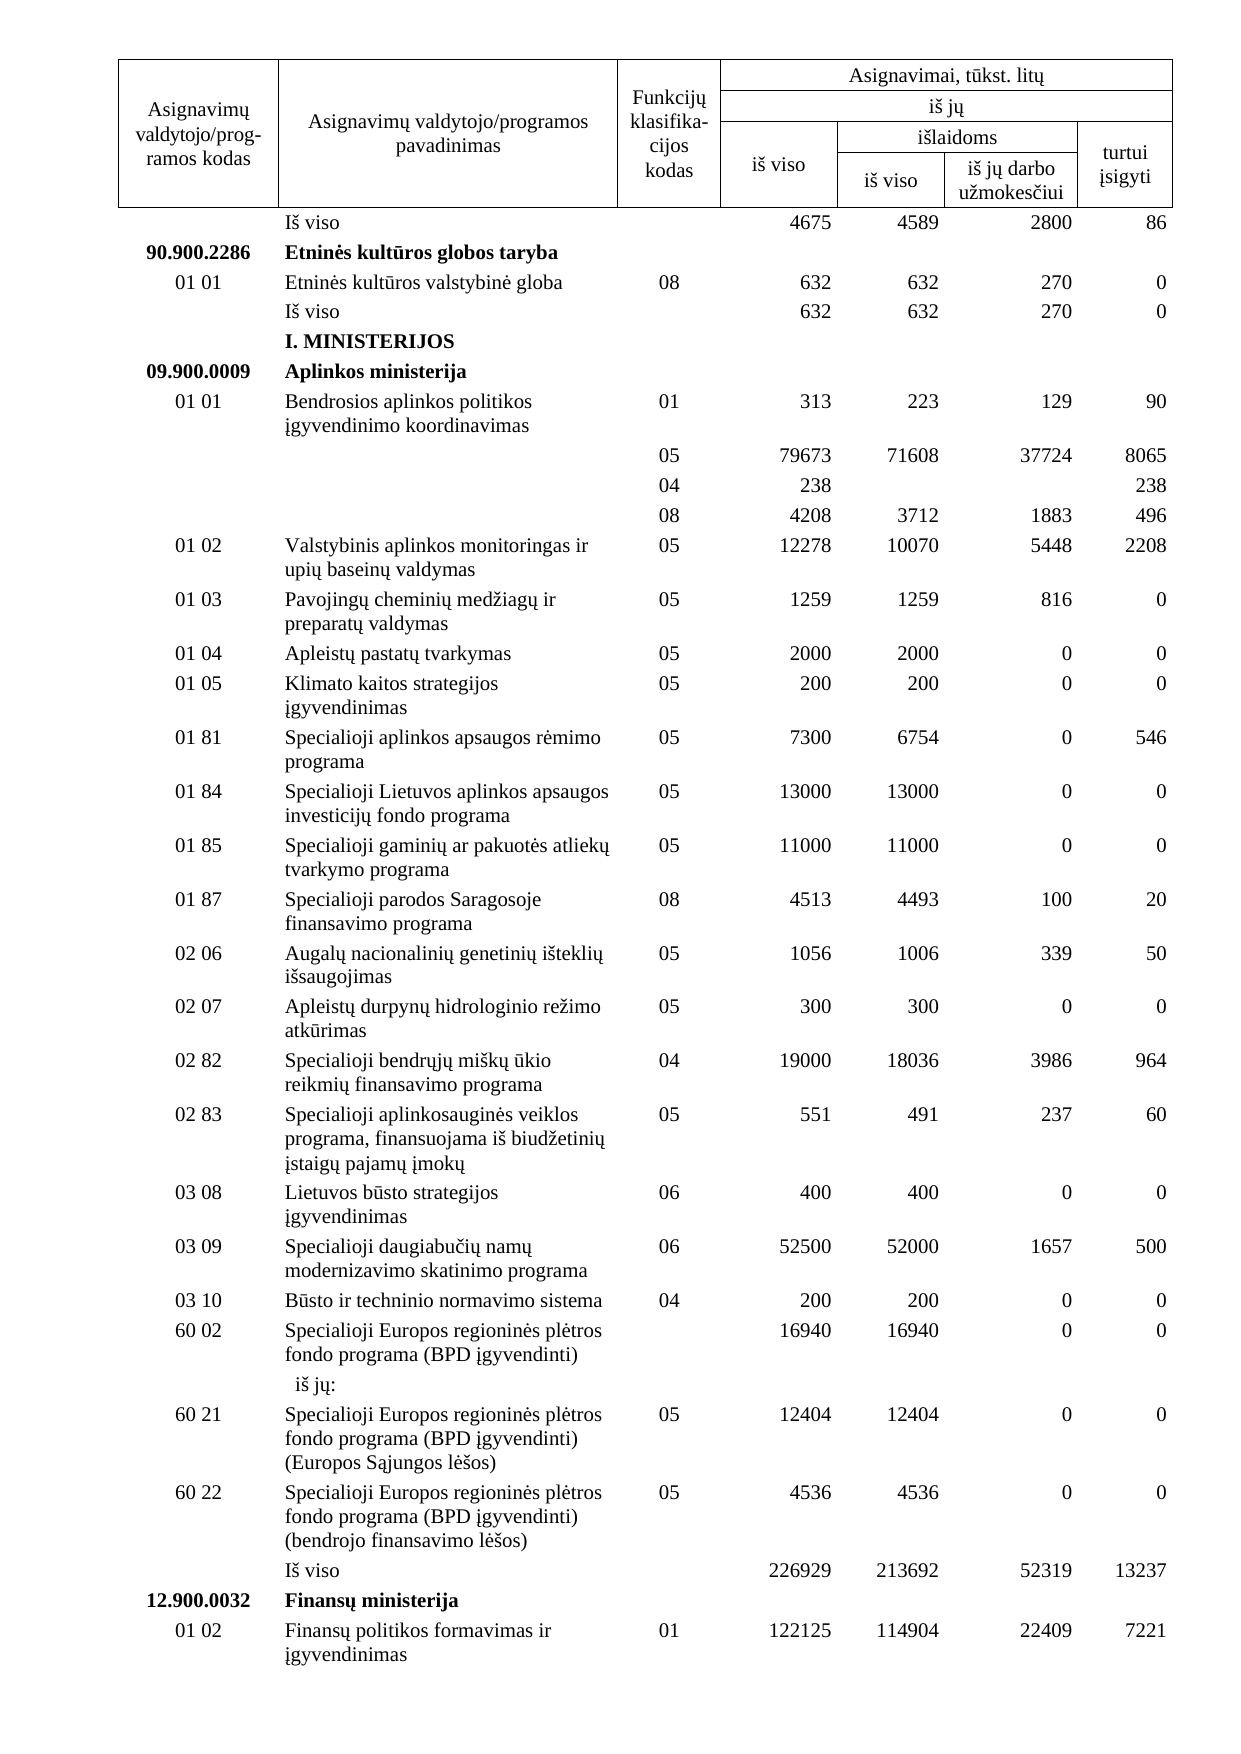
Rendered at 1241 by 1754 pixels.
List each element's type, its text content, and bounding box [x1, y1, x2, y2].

table_cell 05 [618, 722, 720, 776]
table_cell [720, 326, 837, 356]
table_cell Iš viso [279, 297, 618, 326]
table_cell Apleistų durpynų hidrologinio režimo atkūrimas [279, 991, 618, 1045]
table_cell iš jų darbo užmokesčiui [945, 153, 1077, 207]
table_cell turtui įsigyti [1078, 122, 1172, 207]
table_cell 06 [618, 1231, 720, 1285]
table_cell 223 [837, 386, 944, 440]
table_cell 18036 [837, 1045, 944, 1099]
table_cell [837, 356, 944, 386]
table_cell Specialioji gaminių ar pakuotės atliekų tvarkymo programa [279, 830, 618, 883]
table_cell Būsto ir techninio normavimo sistema [279, 1285, 618, 1315]
table_cell 11000 [720, 830, 837, 883]
table_cell 0 [1078, 1399, 1172, 1477]
table_cell 0 [1078, 1178, 1172, 1231]
table_cell 90 [1078, 386, 1172, 440]
table_cell 313 [720, 386, 837, 440]
table_cell 04 [618, 470, 720, 500]
table_cell 05 [618, 938, 720, 991]
table_cell [1078, 326, 1172, 356]
table_cell 3986 [945, 1045, 1078, 1099]
table_cell Specialioji Europos regioninės plėtros fondo programa (BPD įgyvendinti) [279, 1315, 618, 1369]
table_cell [618, 1369, 720, 1399]
table_cell [618, 1315, 720, 1369]
table_cell 01 [618, 1615, 720, 1669]
table_cell [945, 470, 1078, 500]
table_cell 22409 [945, 1615, 1078, 1669]
table_cell 0 [1078, 830, 1172, 883]
table_cell 01 02 [118, 530, 278, 584]
table_cell 0 [945, 776, 1078, 829]
table_cell [945, 237, 1078, 267]
table_cell 12404 [720, 1399, 837, 1477]
table_cell Lietuvos būsto strategijos įgyvendinimas [279, 1178, 618, 1231]
table_cell 20 [1078, 884, 1172, 937]
table_cell [837, 1369, 944, 1399]
table_cell 8065 [1078, 440, 1172, 470]
table_cell 60 22 [118, 1477, 278, 1555]
table_cell 4493 [837, 884, 944, 937]
table_cell 213692 [837, 1555, 944, 1585]
table_cell iš jų: [279, 1369, 618, 1399]
table_cell Etninės kultūros valstybinė globa [279, 267, 618, 297]
table_cell 09.900.0009 [118, 356, 278, 386]
table_cell 0 [945, 668, 1078, 722]
table_cell Bendrosios aplinkos politikos įgyvendinimo koordinavimas [279, 386, 618, 440]
table_cell 0 [1078, 1315, 1172, 1369]
table_cell Specialioji aplinkosauginės veiklos programa, finansuojama iš biudžetinių įstaigų pajamų įmokų [279, 1099, 618, 1177]
table_cell 0 [945, 1315, 1078, 1369]
table_cell 200 [837, 1285, 944, 1315]
table_cell išlaidoms [838, 122, 1077, 152]
table_cell 400 [837, 1178, 944, 1231]
table_cell [720, 1585, 837, 1615]
table_cell 05 [618, 440, 720, 470]
table_cell Specialioji daugiabučių namų modernizavimo skatinimo programa [279, 1231, 618, 1285]
table_cell 08 [618, 884, 720, 937]
table_cell Klimato kaitos strategijos įgyvendinimas [279, 668, 618, 722]
table_header Funkcijų klasifika-cijos kodas [618, 60, 720, 207]
table_cell 0 [945, 722, 1078, 776]
table_cell 4536 [720, 1477, 837, 1555]
table_cell [618, 297, 720, 326]
table_cell [279, 500, 618, 530]
table_cell 90.900.2286 [118, 237, 278, 267]
table_cell Augalų nacionalinių genetinių išteklių išsaugojimas [279, 938, 618, 991]
table_cell 01 04 [118, 638, 278, 668]
table_cell 114904 [837, 1615, 944, 1669]
table_cell 60 02 [118, 1315, 278, 1369]
table_cell Specialioji Europos regioninės plėtros fondo programa (BPD įgyvendinti) (Europos Sąjungos lėšos) [279, 1399, 618, 1477]
table_cell 05 [618, 776, 720, 829]
table_cell 0 [945, 638, 1078, 668]
table_cell 1883 [945, 500, 1078, 530]
table_cell 13000 [720, 776, 837, 829]
table_cell 60 [1078, 1099, 1172, 1177]
table_cell 5448 [945, 530, 1078, 584]
table_cell Specialioji Lietuvos aplinkos apsaugos investicijų fondo programa [279, 776, 618, 829]
table_cell 02 82 [118, 1045, 278, 1099]
table_cell [118, 208, 278, 237]
table_cell [118, 470, 278, 500]
table_cell 01 01 [118, 267, 278, 297]
table_cell 0 [945, 1285, 1078, 1315]
table_cell 546 [1078, 722, 1172, 776]
table_cell 13000 [837, 776, 944, 829]
table_cell iš viso [838, 153, 944, 207]
table_cell [1078, 237, 1172, 267]
table_cell [118, 440, 278, 470]
table_header Asignavimų valdytojo/programos pavadinimas [279, 60, 617, 207]
table_cell 05 [618, 1399, 720, 1477]
table_cell 4208 [720, 500, 837, 530]
table_cell 06 [618, 1178, 720, 1231]
table_cell [1078, 1369, 1172, 1399]
table_cell 1259 [720, 584, 837, 638]
table_cell 52319 [945, 1555, 1078, 1585]
table_cell [837, 237, 944, 267]
table_cell 01 01 [118, 386, 278, 440]
table_cell 200 [720, 1285, 837, 1315]
table_cell 05 [618, 1477, 720, 1555]
table_cell 100 [945, 884, 1078, 937]
table_cell 1006 [837, 938, 944, 991]
table_cell [618, 237, 720, 267]
table_cell 491 [837, 1099, 944, 1177]
table_cell Iš viso [279, 1555, 618, 1585]
table_cell [279, 470, 618, 500]
table_cell [945, 356, 1078, 386]
table_cell 0 [945, 1178, 1078, 1231]
table_cell 3712 [837, 500, 944, 530]
table_cell 01 81 [118, 722, 278, 776]
table_cell 05 [618, 668, 720, 722]
table_cell 08 [618, 500, 720, 530]
table_cell 122125 [720, 1615, 837, 1669]
table_cell 10070 [837, 530, 944, 584]
table_cell 01 02 [118, 1615, 278, 1669]
table_cell 1259 [837, 584, 944, 638]
table_cell iš jų [721, 91, 1172, 121]
table_cell 400 [720, 1178, 837, 1231]
table_cell Specialioji Europos regioninės plėtros fondo programa (BPD įgyvendinti) (bendrojo finansavimo lėšos) [279, 1477, 618, 1555]
table_cell 02 83 [118, 1099, 278, 1177]
table_cell 0 [1078, 668, 1172, 722]
table_cell 01 05 [118, 668, 278, 722]
table_cell 03 09 [118, 1231, 278, 1285]
table_cell [945, 1369, 1078, 1399]
table_cell 01 84 [118, 776, 278, 829]
table_cell 7221 [1078, 1615, 1172, 1669]
table_cell 1056 [720, 938, 837, 991]
table_cell 0 [1078, 267, 1172, 297]
table_cell Pavojingų cheminių medžiagų ir preparatų valdymas [279, 584, 618, 638]
table_cell [837, 1585, 944, 1615]
table_cell Finansų ministerija [279, 1585, 618, 1615]
table_cell 0 [945, 1399, 1078, 1477]
table_cell [118, 1369, 278, 1399]
table_cell 01 03 [118, 584, 278, 638]
table_cell [837, 470, 944, 500]
table_cell 37724 [945, 440, 1078, 470]
table_cell [618, 1585, 720, 1615]
table_cell 238 [720, 470, 837, 500]
table_cell 129 [945, 386, 1078, 440]
table_cell 496 [1078, 500, 1172, 530]
table_cell 52000 [837, 1231, 944, 1285]
table_cell 270 [945, 267, 1078, 297]
table_cell 237 [945, 1099, 1078, 1177]
table_cell 0 [945, 991, 1078, 1045]
table_cell 71608 [837, 440, 944, 470]
table_cell [945, 1585, 1078, 1615]
table_cell [618, 326, 720, 356]
table_cell 0 [1078, 991, 1172, 1045]
table_cell 632 [837, 297, 944, 326]
table_cell 05 [618, 830, 720, 883]
table_cell 500 [1078, 1231, 1172, 1285]
table_cell 05 [618, 991, 720, 1045]
table_cell [1078, 1585, 1172, 1615]
table_cell 1657 [945, 1231, 1078, 1285]
table_cell 7300 [720, 722, 837, 776]
table_header Asignavimų valdytojo/prog-ramos kodas [119, 60, 278, 207]
table_cell 16940 [720, 1315, 837, 1369]
table_header Asignavimai, tūkst. litų [721, 60, 1172, 90]
table_cell 04 [618, 1285, 720, 1315]
table_cell 2000 [837, 638, 944, 668]
table_cell 52500 [720, 1231, 837, 1285]
table_cell 08 [618, 267, 720, 297]
table_cell 12.900.0032 [118, 1585, 278, 1615]
table_cell 6754 [837, 722, 944, 776]
table_cell 05 [618, 530, 720, 584]
table_cell 0 [1078, 776, 1172, 829]
table_cell 03 08 [118, 1178, 278, 1231]
table_cell 300 [837, 991, 944, 1045]
table_cell 300 [720, 991, 837, 1045]
table_cell 01 85 [118, 830, 278, 883]
table_cell 16940 [837, 1315, 944, 1369]
table_cell 02 06 [118, 938, 278, 991]
table_cell Specialioji parodos Saragosoje finansavimo programa [279, 884, 618, 937]
table_cell 964 [1078, 1045, 1172, 1099]
table_cell 200 [837, 668, 944, 722]
table_cell 4675 [720, 208, 837, 237]
table_cell Specialioji bendrųjų miškų ūkio reikmių finansavimo programa [279, 1045, 618, 1099]
table_cell iš viso [721, 122, 837, 207]
table_cell 01 87 [118, 884, 278, 937]
table_cell 02 07 [118, 991, 278, 1045]
table_cell [118, 1555, 278, 1585]
table_cell [618, 1555, 720, 1585]
table_cell 0 [1078, 297, 1172, 326]
table_cell Etninės kultūros globos taryba [279, 237, 618, 267]
table_cell Specialioji aplinkos apsaugos rėmimo programa [279, 722, 618, 776]
table_cell 11000 [837, 830, 944, 883]
table_cell 270 [945, 297, 1078, 326]
table_cell 632 [720, 267, 837, 297]
table_cell [118, 500, 278, 530]
table_cell 551 [720, 1099, 837, 1177]
table_cell 12404 [837, 1399, 944, 1477]
table_cell 816 [945, 584, 1078, 638]
table_cell 2000 [720, 638, 837, 668]
table_cell 13237 [1078, 1555, 1172, 1585]
table_cell 05 [618, 638, 720, 668]
table_cell 50 [1078, 938, 1172, 991]
table_cell 60 21 [118, 1399, 278, 1477]
table_cell 0 [945, 1477, 1078, 1555]
table_cell I. MINISTERIJOS [279, 326, 618, 356]
table_cell [618, 208, 720, 237]
table_cell Apleistų pastatų tvarkymas [279, 638, 618, 668]
table_cell 4513 [720, 884, 837, 937]
table_cell Finansų politikos formavimas ir įgyvendinimas [279, 1615, 618, 1669]
table_cell [720, 356, 837, 386]
table_cell 200 [720, 668, 837, 722]
table_cell 03 10 [118, 1285, 278, 1315]
table_cell [1078, 356, 1172, 386]
table_cell 0 [1078, 1285, 1172, 1315]
table_cell 2800 [945, 208, 1078, 237]
table_cell [618, 356, 720, 386]
table_cell Aplinkos ministerija [279, 356, 618, 386]
table_cell [837, 326, 944, 356]
table_cell 4589 [837, 208, 944, 237]
table_cell 632 [720, 297, 837, 326]
table_cell 05 [618, 1099, 720, 1177]
table_cell [279, 440, 618, 470]
table_cell 01 [618, 386, 720, 440]
table_cell [720, 237, 837, 267]
table_cell 0 [1078, 1477, 1172, 1555]
table_cell 0 [945, 830, 1078, 883]
table_cell 86 [1078, 208, 1172, 237]
table_cell Valstybinis aplinkos monitoringas ir upių baseinų valdymas [279, 530, 618, 584]
table_cell 339 [945, 938, 1078, 991]
table_cell [945, 326, 1078, 356]
table_cell 2208 [1078, 530, 1172, 584]
table_cell 632 [837, 267, 944, 297]
table_cell [118, 326, 278, 356]
table_cell 05 [618, 584, 720, 638]
table_cell 12278 [720, 530, 837, 584]
table_cell Iš viso [279, 208, 618, 237]
table_cell 0 [1078, 584, 1172, 638]
table_cell 19000 [720, 1045, 837, 1099]
table_cell 0 [1078, 638, 1172, 668]
table_cell 238 [1078, 470, 1172, 500]
table_cell [118, 297, 278, 326]
table_cell 226929 [720, 1555, 837, 1585]
table_cell [720, 1369, 837, 1399]
table_cell 4536 [837, 1477, 944, 1555]
table_cell 79673 [720, 440, 837, 470]
table_cell 04 [618, 1045, 720, 1099]
